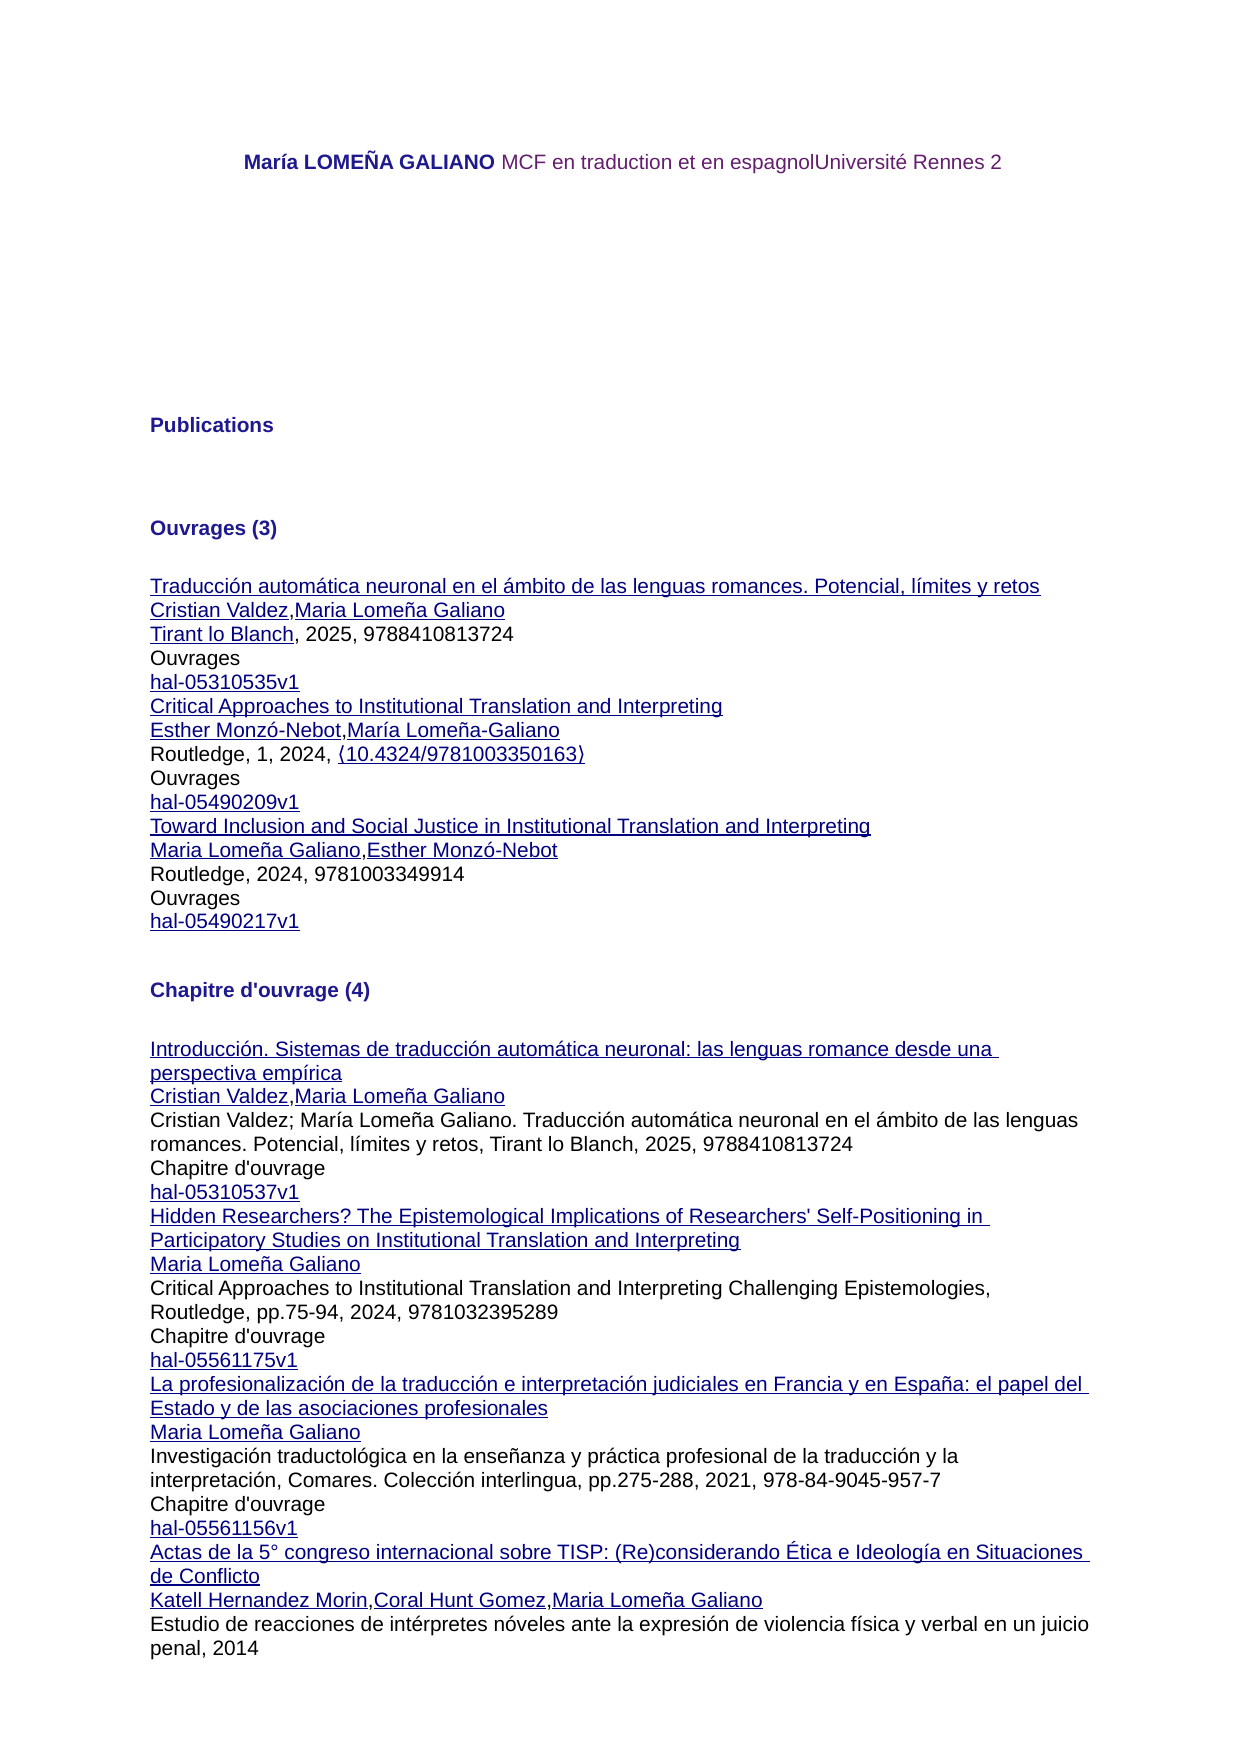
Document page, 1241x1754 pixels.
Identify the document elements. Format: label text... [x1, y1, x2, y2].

subtitle Chapitre d'ouvrage (4) [150, 978, 1090, 1002]
table_cell Toward Inclusion and Social Justice in Institutional Translation and Interpreting Maria Lomeña Galiano,Esther Monzó-Nebot Routledge, 2024, 9781003349914 Ouvrages hal-05490217v1 [150, 814, 1090, 933]
table_header Introducción. Sistemas de traducción automática neuronal: las lenguas romance desde una perspectiva empírica Cristian Valdez,Maria Lomeña Galiano Cristian Valdez; María Lomeña Galiano. Traducción automática neuronal en el ámbito de las lenguas romances. Potencial, límites y retos, Tirant lo Blanch, 2025, 9788410813724 Chapitre d'ouvrage hal-05310537v1 [150, 1036, 1090, 1204]
subtitle Publications [150, 412, 1090, 436]
subtitle María LOMEÑA GALIANO MCF en traduction et en espagnolUniversité Rennes 2 [150, 150, 1090, 174]
table_cell Hidden Researchers? The Epistemological Implications of Researchers' Self-Positioning in Participatory Studies on Institutional Translation and Interpreting Maria Lomeña Galiano Critical Approaches to Institutional Translation and Interpreting Challenging Epistemologies, Routledge, pp.75-94, 2024, 9781032395289 Chapitre d'ouvrage hal-05561175v1 [150, 1204, 1090, 1372]
subtitle Ouvrages (3) [150, 516, 1090, 539]
table_cell Critical Approaches to Institutional Translation and Interpreting Esther Monzó-Nebot,María Lomeña-Galiano Routledge, 1, 2024, ⟨10.4324/9781003350163⟩ Ouvrages hal-05490209v1 [150, 694, 1090, 813]
table_cell de Conflicto Katell Hernandez Morin,Coral Hunt Gomez,Maria Lomeña Galiano Estudio de reacciones de intérpretes nóveles ante la expresión de violencia física y verbal en un juicio penal, 2014 [150, 1562, 1090, 1659]
table_cell Actas de la 5° congreso internacional sobre TISP: (Re)considerando Ética e Ideología en Situaciones [150, 1540, 1090, 1561]
table_header Traducción automática neuronal en el ámbito de las lenguas romances. Potencial, límites y retos Cristian Valdez,Maria Lomeña Galiano Tirant lo Blanch, 2025, 9788410813724 Ouvrages hal-05310535v1 [150, 574, 1090, 694]
table_cell La profesionalización de la traducción e interpretación judiciales en Francia y en España: el papel del Estado y de las asociaciones profesionales Maria Lomeña Galiano Investigación traductológica en la enseñanza y práctica profesional de la traducción y la interpretación, Comares. Colección interlingua, pp.275-288, 2021, 978-84-9045-957-7 Chapitre d'ouvrage hal-05561156v1 [150, 1372, 1090, 1539]
